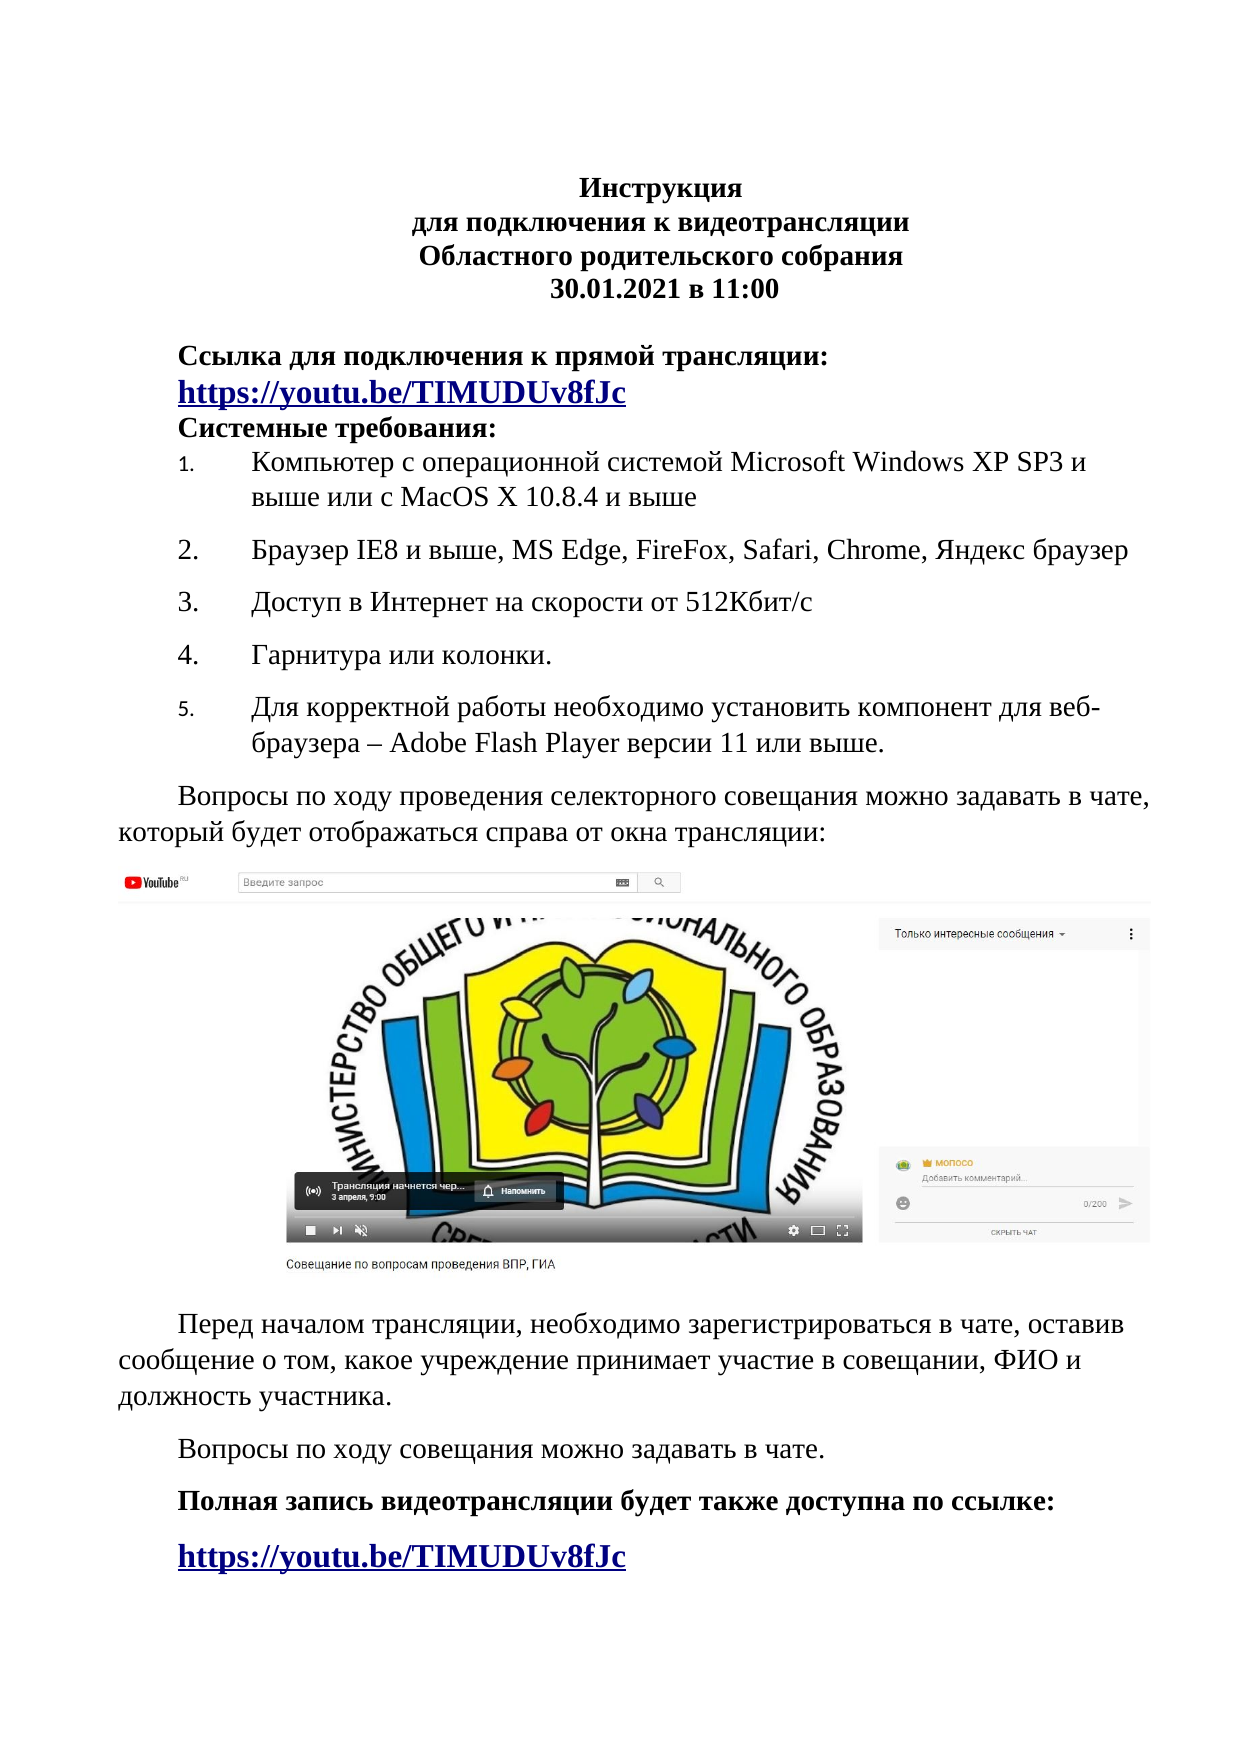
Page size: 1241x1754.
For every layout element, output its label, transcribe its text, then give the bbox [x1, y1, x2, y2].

text 30.01.2021 в 11:00 [118, 271, 1152, 305]
list Браузер IE8 и выше, MS Edge, FireFox, Safari, Chrome, Яндекс браузер [177, 532, 1152, 566]
list Доступ в Интернет на скорости от 512Кбит/с [177, 584, 1152, 618]
text Перед началом трансляции, необходимо зарегистрироваться в чате, оставив сообщение о том, какое учреждение принимает участие в совещании, ФИО и должность участника. [118, 1307, 1152, 1412]
list Для корректной работы необходимо установить компонент для веб-браузера – Adobe Flash Player версии 11 или выше. [177, 689, 1152, 759]
text https://youtu.be/TIMUDUv8fJc [118, 1536, 1152, 1574]
text для подключения к видеотрансляции [118, 204, 1152, 238]
text Вопросы по ходу проведения селекторного совещания можно задавать в чате, который будет отображаться справа от окна трансляции: [118, 778, 1152, 847]
text https://youtu.be/TIMUDUv8fJc [118, 372, 1152, 410]
list Компьютер с операционной системой Microsoft Windows XP SP3 и выше или с MacOS X 10.8.4 и выше [177, 444, 1152, 513]
list Гарнитура или колонки. [177, 637, 1152, 671]
text Областного родительского собрания [118, 238, 1152, 271]
text Ссылка для подключения к прямой трансляции: [118, 338, 1152, 372]
text Вопросы по ходу совещания можно задавать в чате. [118, 1431, 1152, 1464]
text Полная запись видеотрансляции будет также доступна по ссылке: [118, 1483, 1152, 1517]
text Системные требования: [118, 410, 1152, 444]
text Инструкция [118, 171, 1152, 204]
